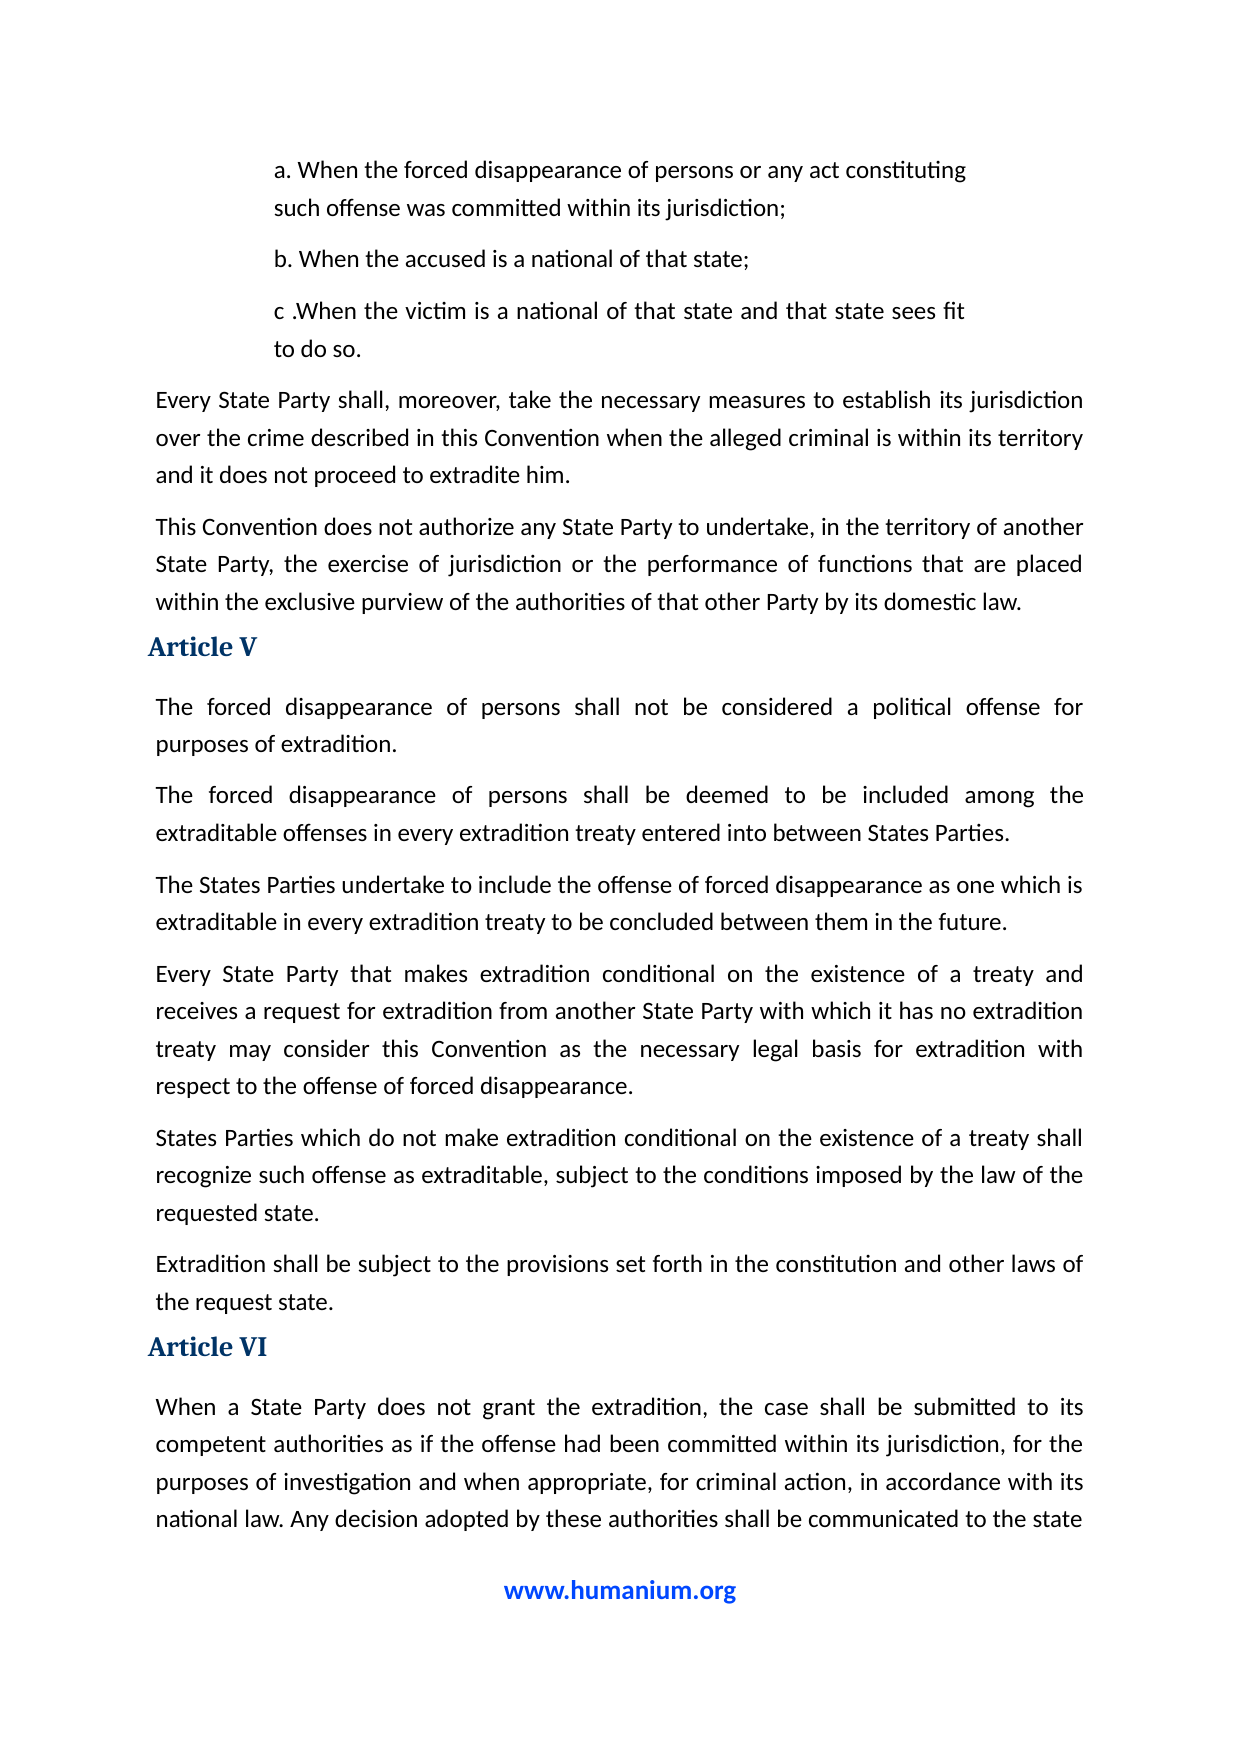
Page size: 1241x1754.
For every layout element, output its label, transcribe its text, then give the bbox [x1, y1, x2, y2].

text This Convention does not authorize any State Party to undertake, in the territory of another State Party, the exercise of jurisdiction or the performance of functions that are placed within the exclusive purview of the authorities of that other Party by its domestic law. [155, 504, 1085, 616]
text The forced disappearance of persons shall be deemed to be included among the extraditable offenses in every extradition treaty entered into between States Parties. [155, 773, 1085, 848]
text a. When the forced disappearance of persons or any act constituting such offense was committed within its jurisdiction; [273, 148, 967, 223]
text c .When the victim is a national of that state and that state sees fit to do so. [273, 288, 967, 363]
text States Parties which do not make extradition conditional on the existence of a treaty shall recognize such offense as extraditable, subject to the conditions imposed by the law of the requested state. [155, 1115, 1085, 1227]
text b. When the accused is a national of that state; [273, 237, 967, 274]
text Extradition shall be subject to the provisions set forth in the constitution and other laws of the request state. [155, 1241, 1085, 1316]
text Article VI [148, 1332, 1085, 1364]
text The forced disappearance of persons shall not be considered a political offense for purposes of extradition. [155, 684, 1085, 759]
text The States Parties undertake to include the offense of forced disappearance as one which is extraditable in every extradition treaty to be concluded between them in the future. [155, 862, 1085, 937]
text When a State Party does not grant the extradition, the case shall be submitted to its competent authorities as if the offense had been committed within its jurisdiction, for the purposes of investigation and when appropriate, for criminal action, in accordance with its national law. Any decision adopted by these authorities shall be communicated to the state [155, 1384, 1085, 1534]
text Article V [148, 631, 1085, 664]
text Every State Party that makes extradition conditional on the existence of a treaty and receives a request for extradition from another State Party with which it has no extradition treaty may consider this Convention as the necessary legal basis for extradition with respect to the offense of forced disappearance. [155, 951, 1085, 1101]
text Every State Party shall, moreover, take the necessary measures to establish its jurisdiction over the crime described in this Convention when the alleged criminal is within its territory and it does not proceed to extradite him. [155, 377, 1085, 490]
